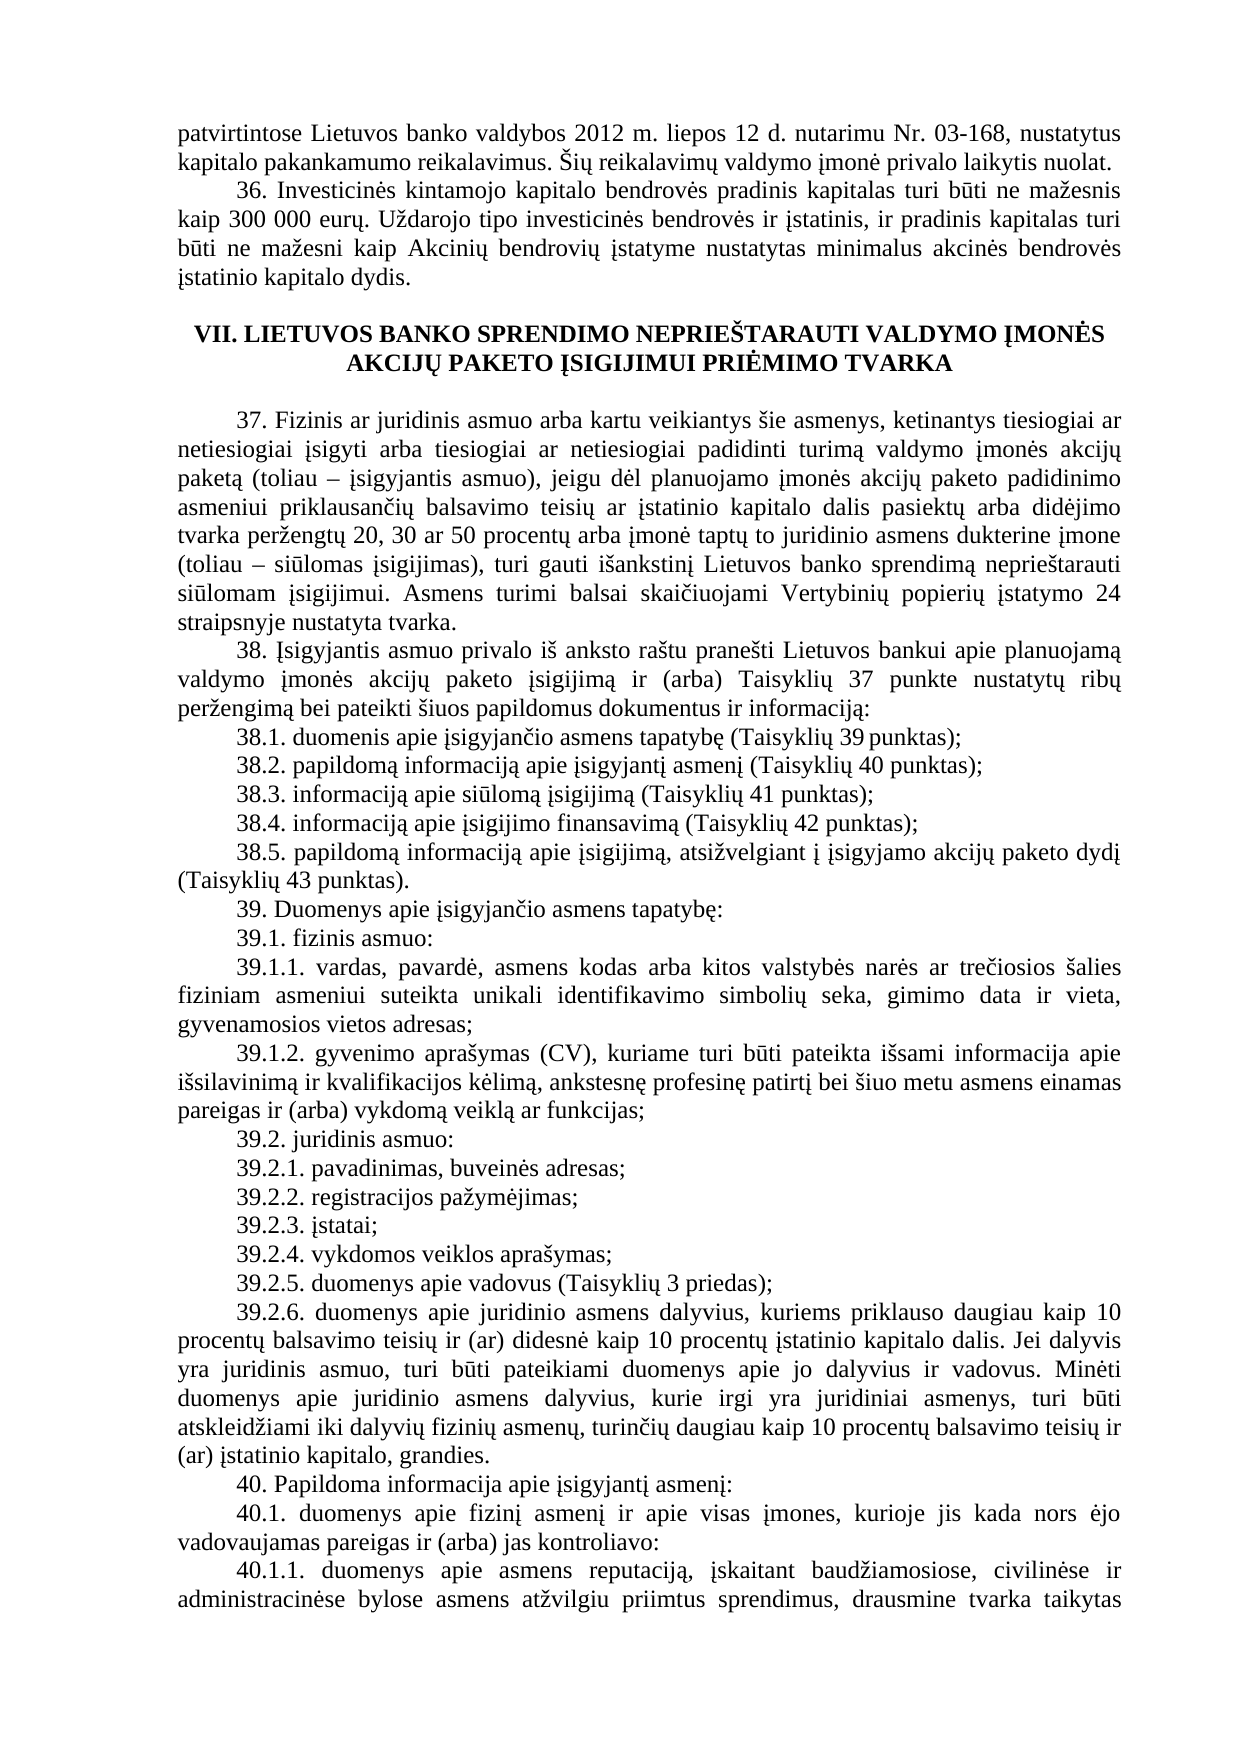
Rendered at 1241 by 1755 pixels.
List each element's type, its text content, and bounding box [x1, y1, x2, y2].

text patvirtintose Lietuvos banko valdybos 2012 m. liepos 12 d. nutarimu Nr. 03-168, nustatytus kapitalo pakankamumo reikalavimus. Šių reikalavimų valdymo įmonė privalo laikytis nuolat. [177, 118, 1122, 176]
text 38.2. papildomą informaciją apie įsigyjantį asmenį (Taisyklių 40 punktas); [177, 751, 1122, 779]
text 40.1.1. duomenys apie asmens reputaciją, įskaitant baudžiamosiose, civilinėse ir administracinėse bylose asmens atžvilgiu priimtus sprendimus, drausmine tvarka taikytas [177, 1556, 1122, 1613]
text 38.1. duomenis apie įsigyjančio asmens tapatybę (Taisyklių 39 punktas); [177, 722, 1122, 751]
text 38.4. informaciją apie įsigijimo finansavimą (Taisyklių 42 punktas); [177, 808, 1122, 837]
text 40.1. duomenys apie fizinį asmenį ir apie visas įmones, kurioje jis kada nors ėjo vadovaujamas pareigas ir (arba) jas kontroliavo: [177, 1498, 1122, 1556]
text 39.1.2. gyvenimo aprašymas (CV), kuriame turi būti pateikta išsami informacija apie išsilavinimą ir kvalifikacijos kėlimą, ankstesnę profesinę patirtį bei šiuo metu asmens einamas pareigas ir (arba) vykdomą veiklą ar funkcijas; [177, 1038, 1122, 1124]
text 39.2.1. pavadinimas, buveinės adresas; [177, 1153, 1122, 1182]
text 40. Papildoma informacija apie įsigyjantį asmenį: [177, 1469, 1122, 1498]
text 38.5. papildomą informaciją apie įsigijimą, atsižvelgiant į įsigyjamo akcijų paketo dydį (Taisyklių 43 punktas). [177, 837, 1122, 894]
text 39.2.2. registracijos pažymėjimas; [177, 1182, 1122, 1211]
text VII. LIETUVOS BANKO SPRENDIMO NEPRIEŠTARAUTI VALDYMO ĮMONĖS AKCIJŲ PAKETO ĮSIGIJIMUI PRIĖMIMO TVARKA [177, 319, 1122, 377]
text 39.2.3. įstatai; [177, 1211, 1122, 1239]
text 39. Duomenys apie įsigyjančio asmens tapatybę: [177, 894, 1122, 923]
text 38. Įsigyjantis asmuo privalo iš anksto raštu pranešti Lietuvos bankui apie planuojamą valdymo įmonės akcijų paketo įsigijimą ir (arba) Taisyklių 37 punkte nustatytų ribų peržengimą bei pateikti šiuos papildomus dokumentus ir informaciją: [177, 636, 1122, 722]
text 39.2. juridinis asmuo: [177, 1124, 1122, 1153]
text 39.2.4. vykdomos veiklos aprašymas; [177, 1239, 1122, 1268]
text 36. Investicinės kintamojo kapitalo bendrovės pradinis kapitalas turi būti ne mažesnis kaip 300 000 eurų. Uždarojo tipo investicinės bendrovės ir įstatinis, ir pradinis kapitalas turi būti ne mažesni kaip Akcinių bendrovių įstatyme nustatytas minimalus akcinės bendrovės įstatinio kapitalo dydis. [177, 176, 1122, 291]
text 39.1. fizinis asmuo: [177, 923, 1122, 952]
text 39.2.5. duomenys apie vadovus (Taisyklių 3 priedas); [177, 1268, 1122, 1297]
text 37. Fizinis ar juridinis asmuo arba kartu veikiantys šie asmenys, ketinantys tiesiogiai ar netiesiogiai įsigyti arba tiesiogiai ar netiesiogiai padidinti turimą valdymo įmonės akcijų paketą (toliau – įsigyjantis asmuo), jeigu dėl planuojamo įmonės akcijų paketo padidinimo asmeniui priklausančių balsavimo teisių ar įstatinio kapitalo dalis pasiektų arba didėjimo tvarka peržengtų 20, 30 ar 50 procentų arba įmonė taptų to juridinio asmens dukterine įmone (toliau – siūlomas įsigijimas), turi gauti išankstinį Lietuvos banko sprendimą neprieštarauti siūlomam įsigijimui. Asmens turimi balsai skaičiuojami Vertybinių popierių įstatymo 24 straipsnyje nustatyta tvarka. [177, 406, 1122, 636]
text 39.1.1. vardas, pavardė, asmens kodas arba kitos valstybės narės ar trečiosios šalies fiziniam asmeniui suteikta unikali identifikavimo simbolių seka, gimimo data ir vieta, gyvenamosios vietos adresas; [177, 952, 1122, 1038]
text 38.3. informaciją apie siūlomą įsigijimą (Taisyklių 41 punktas); [177, 779, 1122, 808]
text 39.2.6. duomenys apie juridinio asmens dalyvius, kuriems priklauso daugiau kaip 10 procentų balsavimo teisių ir (ar) didesnė kaip 10 procentų įstatinio kapitalo dalis. Jei dalyvis yra juridinis asmuo, turi būti pateikiami duomenys apie jo dalyvius ir vadovus. Minėti duomenys apie juridinio asmens dalyvius, kurie irgi yra juridiniai asmenys, turi būti atskleidžiami iki dalyvių fizinių asmenų, turinčių daugiau kaip 10 procentų balsavimo teisių ir (ar) įstatinio kapitalo, grandies. [177, 1297, 1122, 1469]
